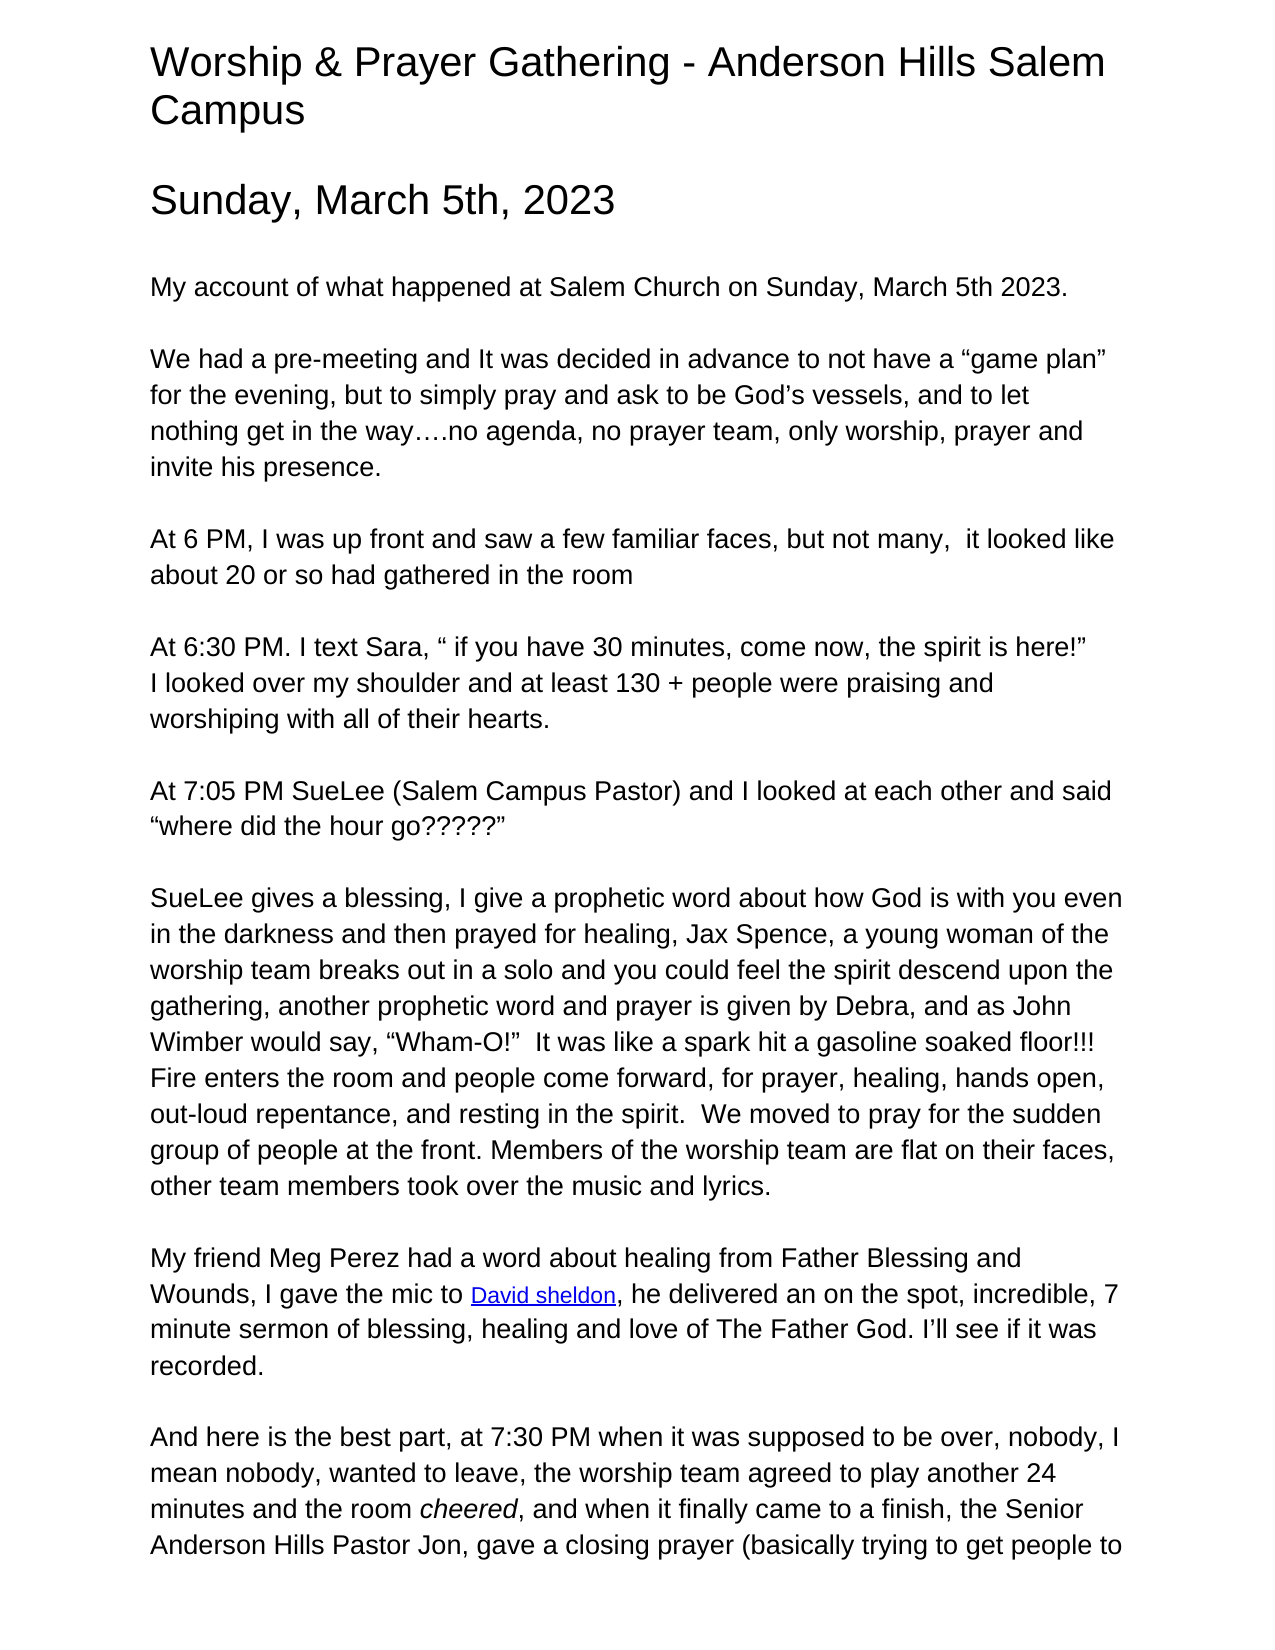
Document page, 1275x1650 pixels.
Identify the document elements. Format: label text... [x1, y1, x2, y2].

text At 6 PM, I was up front and saw a few familiar faces, but not many, it looked like about 20 or so had gathered in the room [150, 487, 1125, 590]
text We had a pre-meeting and It was decided in advance to not have a “game plan” for the evening, but to simply pray and ask to be God’s vessels, and to let nothing get in the way….no agenda, no prayer team, only worship, prayer and invite his presence. [150, 343, 1125, 482]
text My friend Meg Perez had a word about healing from Father Blessing and Wounds, I gave the mic to David sheldon, he delivered an on the spot, incredible, 7 minute sermon of blessing, healing and love of The Father God. I’ll see if it was recorded. [150, 1242, 1125, 1381]
subtitle Sunday, March 5th, 2023 [150, 175, 1125, 223]
text I looked over my shoulder and at least 130 + people were praising and worshiping with all of their hearts. [150, 667, 1125, 734]
text At 7:05 PM SueLee (Salem Campus Pastor) and I looked at each other and said “where did the hour go?????” [150, 774, 1125, 842]
text SueLee gives a blessing, I give a prophetic word about how God is with you even in the darkness and then prayed for healing, Jax Spence, a young woman of the worship team breaks out in a solo and you could feel the spirit descend upon the gathering, another prophetic word and prayer is given by Debra, and as John Wimber would say, “Wham-O!” It was like a spark hit a gasoline soaked floor!!! Fire enters the room and people come forward, for prayer, healing, hands open, out-loud repentance, and resting in the spirit. We moved to pray for the sudden group of people at the front. Members of the worship team are flat on their faces, other team members took over the music and lyrics. [150, 882, 1125, 1201]
text My account of what happened at Salem Church on Sunday, March 5th 2023. [150, 271, 1125, 303]
text At 6:30 PM. I text Sara, “ if you have 30 minutes, come now, the spirit is here!” [150, 631, 1125, 662]
subtitle Worship & Prayer Gathering - Anderson Hills Salem Campus [150, 37, 1125, 133]
text And here is the best part, at 7:30 PM when it was supposed to be over, nobody, I mean nobody, wanted to leave, the worship team agreed to play another 24 minutes and the room cheered, and when it finally came to a finish, the Senior Anderson Hills Pastor Jon, gave a closing prayer (basically trying to get people to [150, 1421, 1125, 1560]
